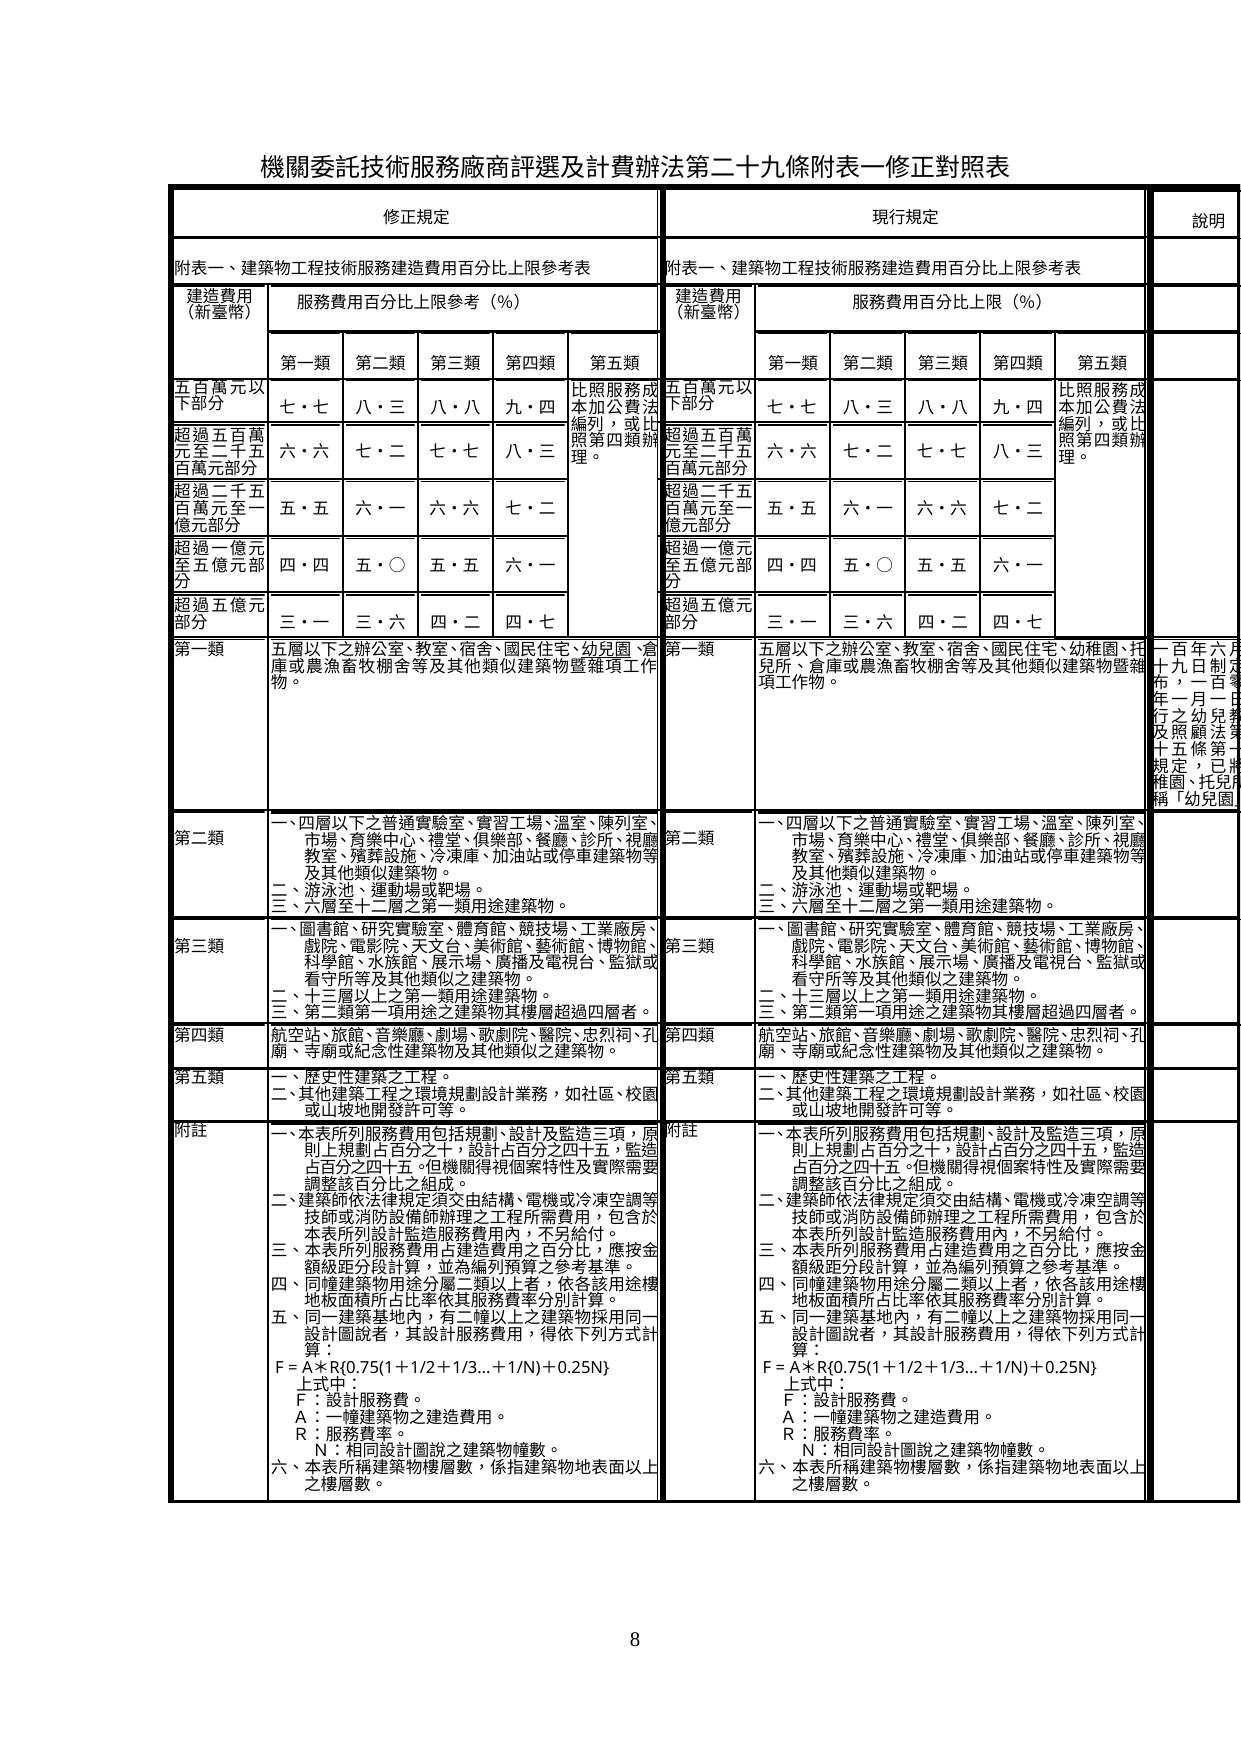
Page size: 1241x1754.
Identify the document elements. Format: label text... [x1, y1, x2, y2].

table_cell 建造費用 （新臺幣） [666, 285, 754, 378]
table_cell 第二類 [831, 333, 904, 378]
table_cell 六‧六 [906, 480, 979, 534]
table_cell 一、歷史性建築之工程。 二、其他建築工程之環境規劃設計業務，如社區、校園或山坡地開發許可等。 [269, 1070, 657, 1120]
table_cell 三‧一 [756, 593, 829, 636]
table_cell 七‧二 [831, 423, 904, 478]
table_header 說明 [1154, 192, 1237, 236]
table_cell 五層以下之辦公室、教室、宿舍、國民住宅、幼稚園、托兒所、倉庫或農漁畜牧棚舍等及其他類似建築物暨雜項工作物。 [756, 638, 1144, 809]
table_cell 五‧○ [831, 537, 904, 591]
table_cell 第三類 [906, 333, 979, 378]
table_cell 六‧一 [344, 480, 417, 534]
table_cell 一百年六月二十九日制定公布，一百零一年一月一日施行之幼兒教育及照顧法第五十五條第一項規定，已將幼稚園、托兒所改稱「幼兒園」。 [1154, 640, 1237, 809]
table_cell 五‧五 [269, 480, 342, 534]
table_cell 附註 [666, 1123, 754, 1500]
table_cell [1154, 334, 1237, 378]
table_cell 第四類 [981, 333, 1054, 378]
table_cell 五‧五 [906, 537, 979, 591]
table_cell 一、四層以下之普通實驗室、實習工場、溫室、陳列室、市場、育樂中心、禮堂、俱樂部、餐廳、診所、視廳教室、殯葬設施、冷凍庫、加油站或停車建築物等及其他類似建築物。 二、游泳池、運動場或靶場。 三、六層至十二層之第一類用途建築物。 [269, 811, 657, 916]
table_cell 七‧二 [981, 480, 1054, 534]
table_cell 四‧四 [269, 537, 342, 591]
table_cell 四‧七 [981, 593, 1054, 636]
table_cell 第五類 [174, 1070, 267, 1120]
table_cell 八‧三 [344, 380, 417, 421]
table_cell 四‧二 [419, 593, 492, 636]
table_cell 一、圖書館、研究實驗室、體育館、競技場、工業廠房、戲院、電影院、天文台、美術館、藝術館、博物館、科學館、水族館、展示場、廣播及電視台、監獄或看守所等及其他類似之建築物。 二、十三層以上之第一類用途建築物。 三、第二類第一項用途之建築物其樓層超過四層者。 [269, 919, 657, 1022]
table_cell 比照服務成本加公費法編列，或比照第四類辦理。 [569, 380, 657, 636]
table_cell 超過一億元至五億元部分 [174, 537, 267, 591]
table_cell 三‧一 [269, 593, 342, 636]
table_cell 八‧三 [831, 380, 904, 421]
table_cell 第五類 [666, 1070, 754, 1120]
table_cell 第二類 [666, 811, 754, 916]
table_cell 超過五百萬元至二千五百萬元部分 [174, 423, 267, 478]
text 機關委託技術服務廠商評選及計費辦法第二十九條附表一修正對照表 [177, 148, 1092, 184]
table_cell 建造費用 （新臺幣） [174, 285, 267, 378]
table_cell 第二類 [174, 811, 267, 916]
table_cell 第四類 [666, 1024, 754, 1067]
table_cell 一、歷史性建築之工程。 二、其他建築工程之環境規劃設計業務，如社區、校園或山坡地開發許可等。 [756, 1070, 1144, 1120]
table_cell 六‧一 [981, 537, 1054, 591]
table_cell 五百萬元以下部分 [666, 380, 754, 421]
table_cell 三‧六 [344, 593, 417, 636]
table_cell [1154, 1070, 1237, 1120]
table_cell 第四類 [494, 333, 567, 378]
table_cell 四‧二 [906, 593, 979, 636]
table_cell 服務費用百分比上限參考（％） [269, 285, 657, 330]
table_cell 五百萬元以下部分 [174, 380, 267, 421]
table_cell 服務費用百分比上限（％） [756, 285, 1144, 330]
table_cell 三‧六 [831, 593, 904, 636]
table_cell 第二類 [344, 333, 417, 378]
table_cell 七‧二 [344, 423, 417, 478]
table_cell 六‧六 [756, 423, 829, 478]
table_cell 第一類 [174, 638, 267, 809]
table_cell 七‧七 [419, 423, 492, 478]
table_cell 六‧一 [831, 480, 904, 534]
table_cell 第三類 [666, 919, 754, 1022]
table_cell 五‧五 [756, 480, 829, 534]
table_cell [1154, 239, 1237, 283]
table_cell 九‧四 [494, 380, 567, 421]
table_cell 超過二千五百萬元至一億元部分 [174, 480, 267, 534]
table_header 修正規定 [174, 190, 657, 236]
table_cell 六‧一 [494, 537, 567, 591]
table_cell 四‧四 [756, 537, 829, 591]
table_cell 航空站、旅館、音樂廳、劇場、歌劇院、醫院、忠烈祠、孔廟、寺廟或紀念性建築物及其他類似之建築物。 [269, 1024, 657, 1067]
table_cell 一、本表所列服務費用包括規劃、設計及監造三項，原則上規劃占百分之十，設計占百分之四十五，監造占百分之四十五。但機關得視個案特性及實際需要調整該百分比之組成。 二、建築師依法律規定須交由結構、電機或冷凍空調等技師或消防設備師辦理之工程所需費用，包含於本表所列設計監造服務費用內，不另給付。 三、本表所列服務費用占建造費用之百分比，應按金額級距分段計算，並為編列預算之參考基準。 四、同幢建築物用途分屬二類以上者，依各該用途樓地板面積所占比率依其服務費率分別計算。 五、同一建築基地內，有二幢以上之建築物採用同一設計圖說者，其設計服務費用，得依下列方式計算： F = A＊R{0.75(1＋1/2＋1/3…＋1/N)＋0.25N} 上式中： Ｆ：設計服務費。 Ａ：一幢建築物之建造費用。 Ｒ：服務費率。 Ｎ：相同設計圖說之建築物幢數。 六、本表所稱建築物樓層數，係指建築物地表面以上之樓層數。 [756, 1123, 1144, 1500]
table_cell 第一類 [756, 333, 829, 378]
table_cell 第一類 [269, 333, 342, 378]
table_cell 七‧七 [906, 423, 979, 478]
table_cell [1154, 287, 1237, 330]
table_cell 第三類 [419, 333, 492, 378]
table_cell 八‧三 [494, 423, 567, 478]
table_cell 八‧八 [419, 380, 492, 421]
table_cell 九‧四 [981, 380, 1054, 421]
table_cell [1154, 1026, 1237, 1067]
table_cell 比照服務成本加公費法編列，或比照第四類辦理。 [1056, 380, 1144, 636]
table_cell 附表一、建築物工程技術服務建造費用百分比上限參考表 [174, 239, 657, 283]
table_cell [1154, 813, 1237, 916]
table_cell [1154, 381, 1237, 636]
table_cell 航空站、旅館、音樂廳、劇場、歌劇院、醫院、忠烈祠、孔廟、寺廟或紀念性建築物及其他類似之建築物。 [756, 1024, 1144, 1067]
table_cell 附註 [174, 1123, 267, 1500]
table_cell 六‧六 [269, 423, 342, 478]
table_cell 第三類 [174, 919, 267, 1022]
table_cell 附表一、建築物工程技術服務建造費用百分比上限參考表 [666, 239, 1144, 283]
table_cell 第五類 [569, 333, 657, 378]
table_cell 一、本表所列服務費用包括規劃、設計及監造三項，原則上規劃占百分之十，設計占百分之四十五，監造占百分之四十五。但機關得視個案特性及實際需要調整該百分比之組成。 二、建築師依法律規定須交由結構、電機或冷凍空調等技師或消防設備師辦理之工程所需費用，包含於本表所列設計監造服務費用內，不另給付。 三、本表所列服務費用占建造費用之百分比，應按金額級距分段計算，並為編列預算之參考基準。 四、同幢建築物用途分屬二類以上者，依各該用途樓地板面積所占比率依其服務費率分別計算。 五、同一建築基地內，有二幢以上之建築物採用同一設計圖說者，其設計服務費用，得依下列方式計算： F = A＊R{0.75(1＋1/2＋1/3…＋1/N)＋0.25N} 上式中： Ｆ：設計服務費。 Ａ：一幢建築物之建造費用。 Ｒ：服務費率。 Ｎ：相同設計圖說之建築物幢數。 六、本表所稱建築物樓層數，係指建築物地表面以上之樓層數。 [269, 1123, 657, 1500]
table_cell 第一類 [666, 638, 754, 809]
table_cell 超過一億元至五億元部分 [666, 537, 754, 591]
table_cell 四‧七 [494, 593, 567, 636]
table_cell 五‧○ [344, 537, 417, 591]
table_cell 超過五億元部分 [666, 593, 754, 636]
table_cell 七‧七 [269, 380, 342, 421]
table_cell 第五類 [1056, 333, 1144, 378]
table_cell [1154, 1123, 1237, 1500]
table_cell [1154, 920, 1237, 1022]
table_cell 第四類 [174, 1024, 267, 1067]
table_cell 一、四層以下之普通實驗室、實習工場、溫室、陳列室、市場、育樂中心、禮堂、俱樂部、餐廳、診所、視廳教室、殯葬設施、冷凍庫、加油站或停車建築物等及其他類似建築物。 二、游泳池、運動場或靶場。 三、六層至十二層之第一類用途建築物。 [756, 811, 1144, 916]
table_cell 超過五百萬元至二千五百萬元部分 [666, 423, 754, 478]
table_cell 超過五億元部分 [174, 593, 267, 636]
table_cell 七‧二 [494, 480, 567, 534]
table_cell 五‧五 [419, 537, 492, 591]
table_cell 五層以下之辦公室、教室、宿舍、國民住宅、幼兒園、倉庫或農漁畜牧棚舍等及其他類似建築物暨雜項工作物。 [269, 638, 657, 809]
table_cell 七‧七 [756, 380, 829, 421]
table_header 現行規定 [666, 190, 1144, 236]
table_cell 六‧六 [419, 480, 492, 534]
table_cell 一、圖書館、研究實驗室、體育館、競技場、工業廠房、戲院、電影院、天文台、美術館、藝術館、博物館、科學館、水族館、展示場、廣播及電視台、監獄或看守所等及其他類似之建築物。 二、十三層以上之第一類用途建築物。 三、第二類第一項用途之建築物其樓層超過四層者。 [756, 919, 1144, 1022]
table_cell 八‧八 [906, 380, 979, 421]
table_cell 超過二千五百萬元至一億元部分 [666, 480, 754, 534]
table_cell 八‧三 [981, 423, 1054, 478]
